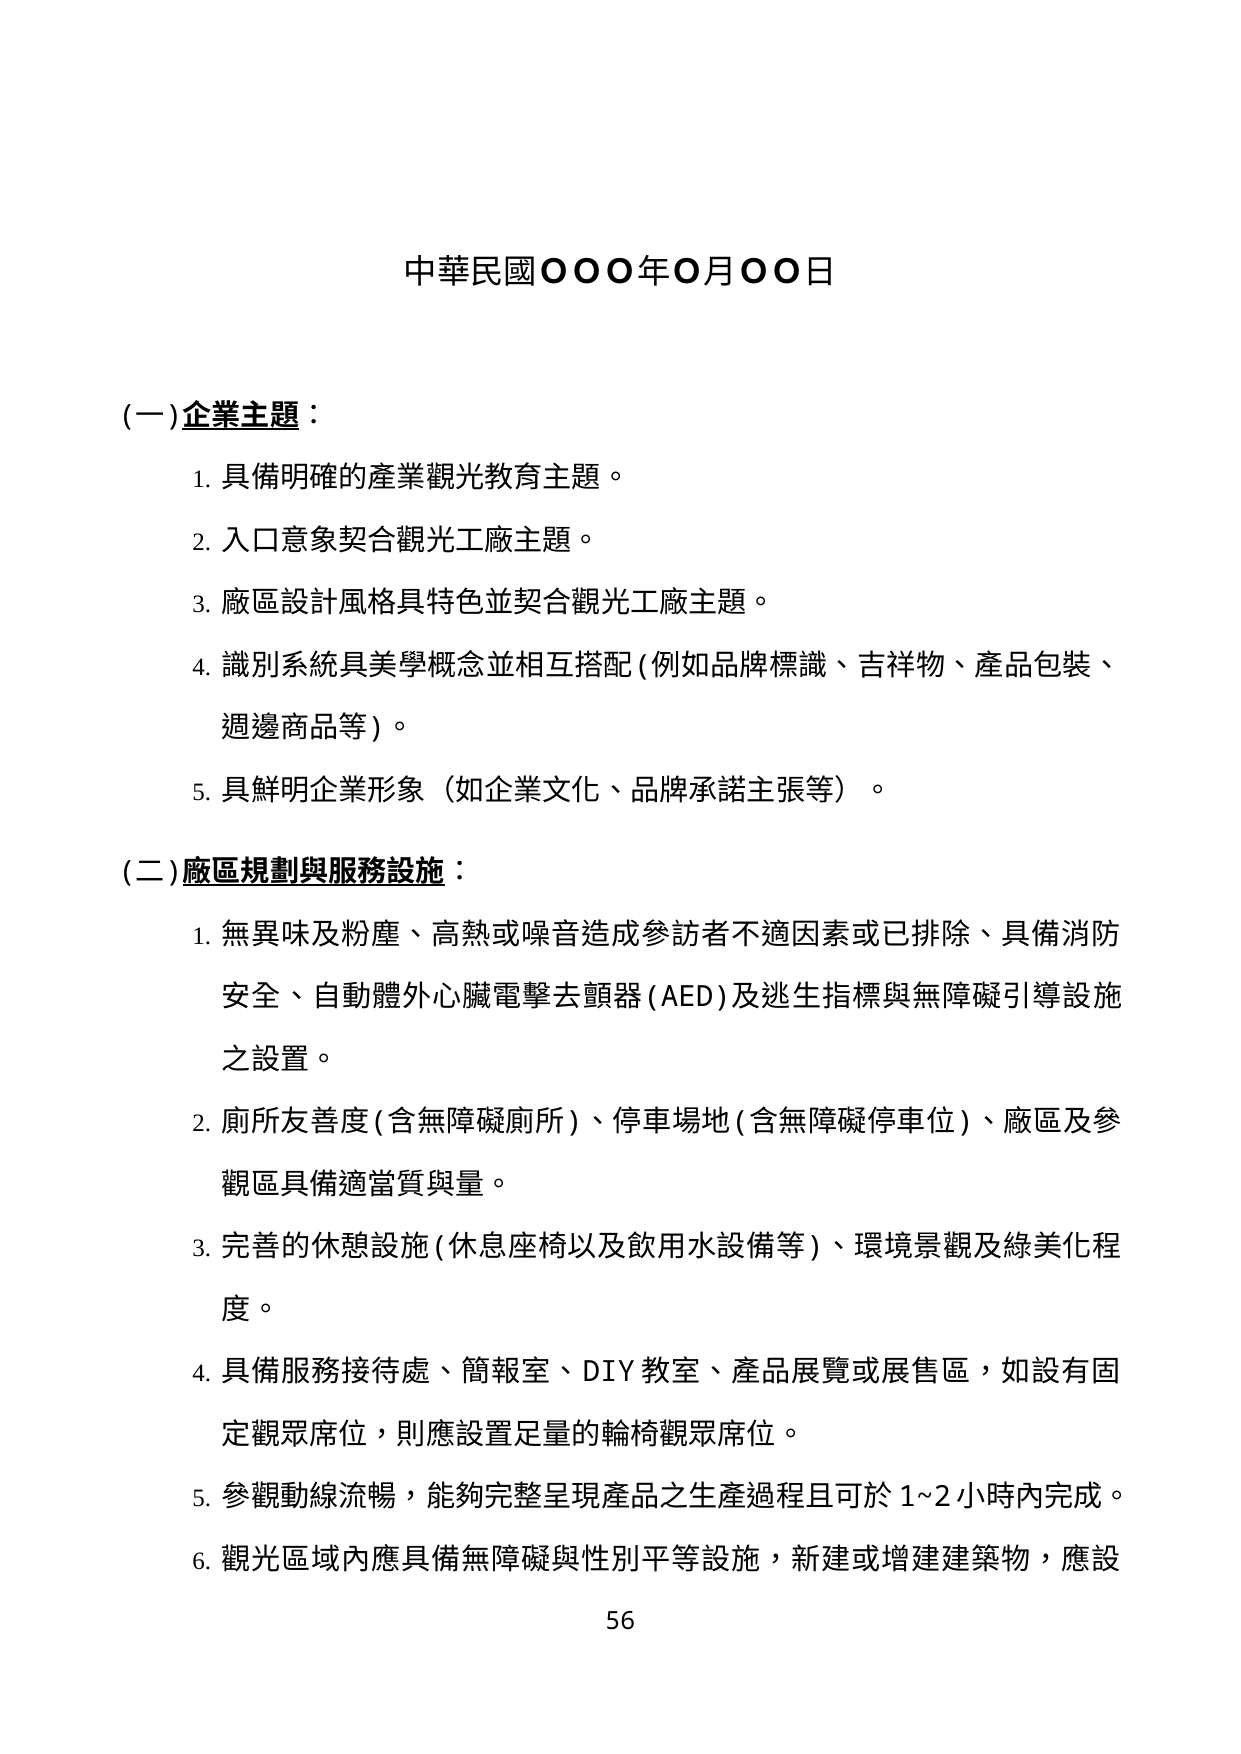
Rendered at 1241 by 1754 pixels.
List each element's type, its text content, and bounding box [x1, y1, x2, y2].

list 入口意象契合觀光工廠主題。 [192, 496, 1122, 558]
text (二)廠區規劃與服務設施： [118, 827, 1122, 890]
list 具備服務接待處、簡報室、DIY教室、產品展覽或展售區，如設有固定觀眾席位，則應設置足量的輪椅觀眾席位。 [192, 1327, 1122, 1452]
list 具鮮明企業形象（如企業文化、品牌承諾主張等）。 [192, 746, 1122, 808]
text 中華民國ＯＯＯ年Ｏ月ＯＯ日 [118, 227, 1122, 290]
text (一)企業主題： [118, 371, 1122, 433]
list 廠區設計風格具特色並契合觀光工廠主題。 [192, 558, 1122, 621]
list 具備明確的產業觀光教育主題。 [192, 433, 1122, 496]
list 無異味及粉塵、高熱或噪音造成參訪者不適因素或已排除、具備消防安全、自動體外心臟電擊去顫器(AED)及逃生指標與無障礙引導設施之設置。 [192, 890, 1122, 1077]
list 觀光區域內應具備無障礙與性別平等設施，新建或增建建築物，應設 [192, 1515, 1122, 1577]
list 識別系統具美學概念並相互搭配(例如品牌標識、吉祥物、產品包裝、週邊商品等)。 [192, 621, 1122, 746]
list 參觀動線流暢，能夠完整呈現產品之生產過程且可於1~2小時內完成。 [192, 1452, 1122, 1515]
list 廁所友善度(含無障礙廁所)、停車場地(含無障礙停車位)、廠區及參觀區具備適當質與量。 [192, 1077, 1122, 1202]
list 完善的休憩設施(休息座椅以及飲用水設備等)、環境景觀及綠美化程度。 [192, 1202, 1122, 1327]
